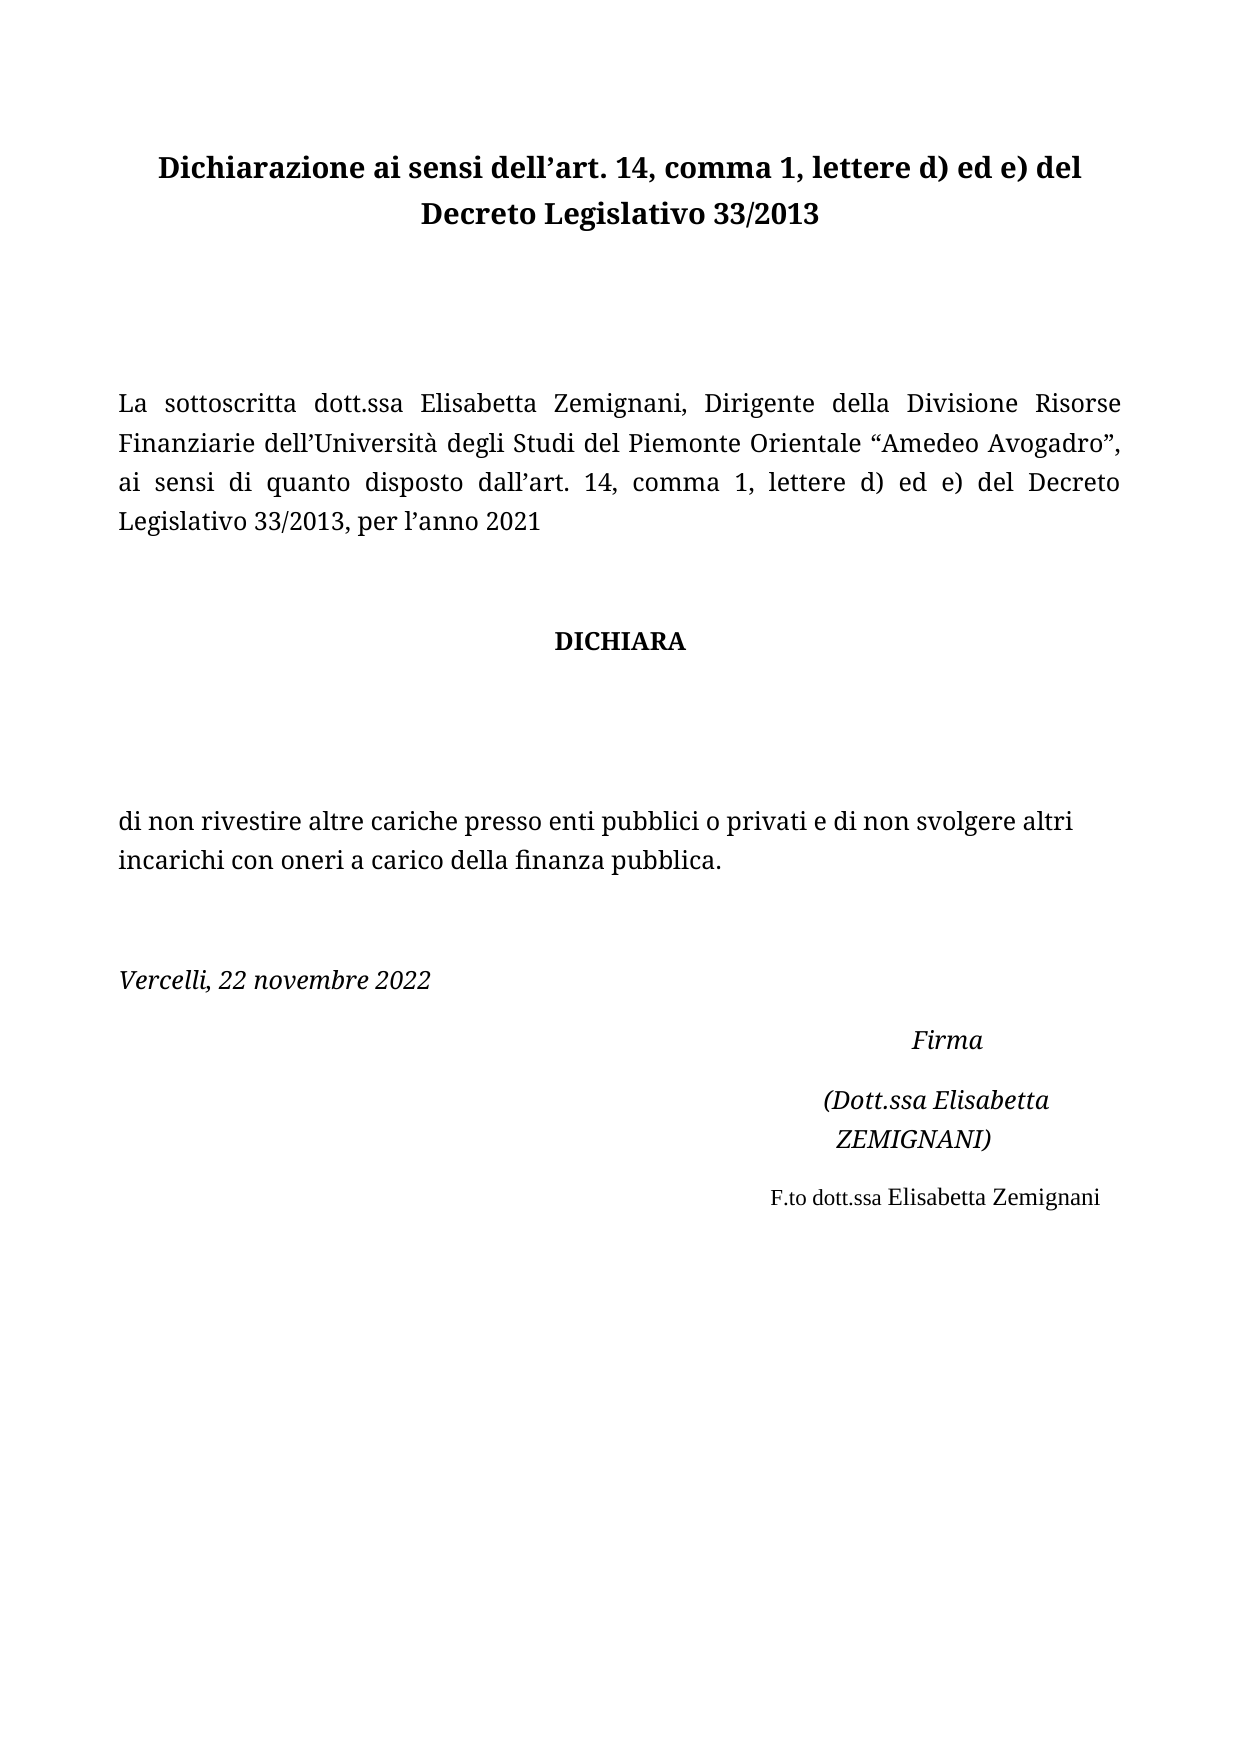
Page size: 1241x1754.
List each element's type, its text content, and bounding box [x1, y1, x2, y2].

text F.to dott.ssa Elisabetta Zemignani [679, 1182, 1122, 1211]
text La sottoscritta dott.ssa Elisabetta Zemignani, Dirigente della Divisione Risorse Finanziarie dell’Università degli Studi del Piemonte Orientale “Amedeo Avogadro”, ai sensi di quanto disposto dall’art. 14, comma 1, lettere d) ed e) del Decreto Legislativo 33/2013, per l’anno 2021 [118, 386, 1122, 538]
text DICHIARA [118, 624, 1122, 658]
text Firma [708, 1023, 1122, 1057]
text Dichiarazione ai sensi dell’art. 14, comma 1, lettere d) ed e) del Decreto Legislativo 33/2013 [118, 148, 1122, 233]
text Vercelli, 22 novembre 2022 [118, 963, 1122, 997]
text (Dott.ssa Elisabetta ZEMIGNANI) [708, 1083, 1122, 1156]
text di non rivestire altre cariche presso enti pubblici o privati e di non svolgere altri incarichi con oneri a carico della finanza pubblica. [118, 804, 1122, 877]
